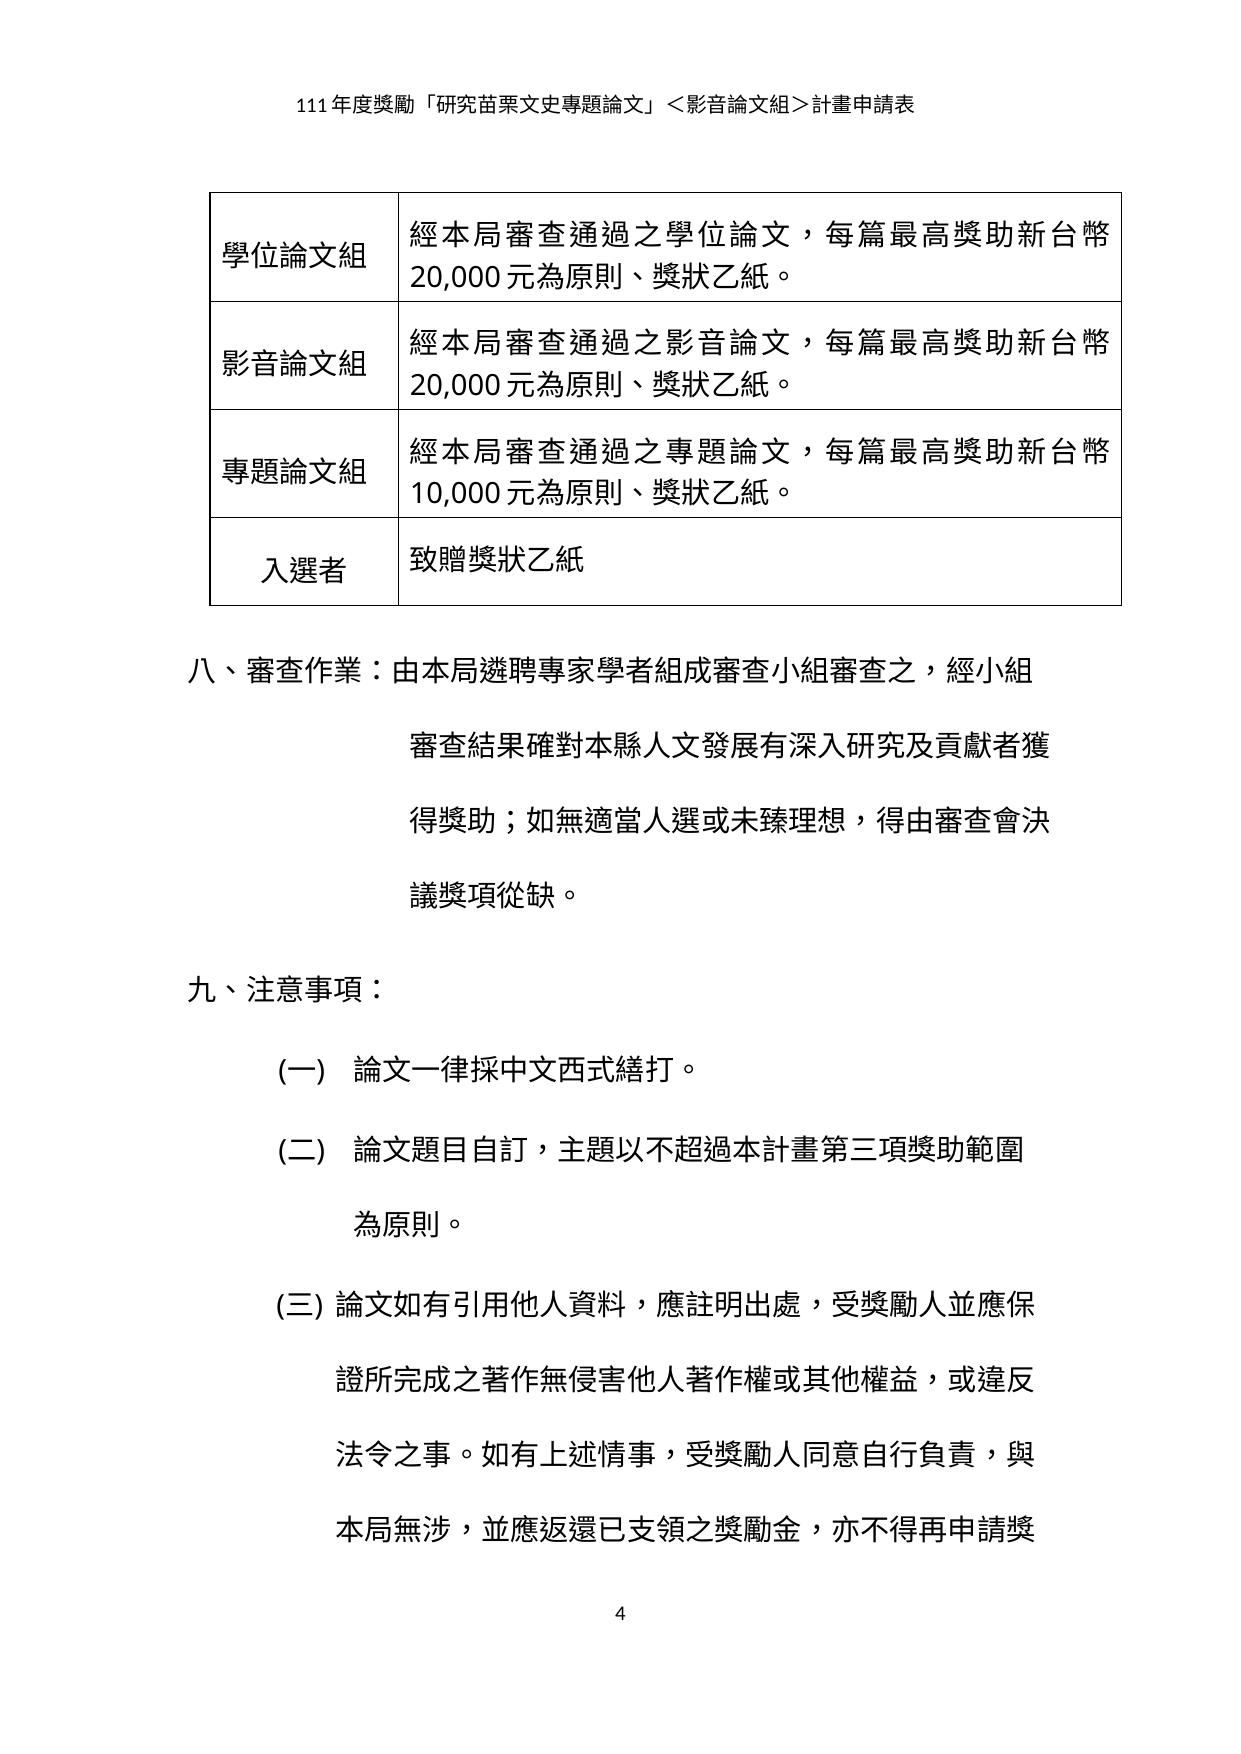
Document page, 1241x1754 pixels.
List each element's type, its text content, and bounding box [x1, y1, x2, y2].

table_cell 影音論文組 [211, 302, 398, 409]
list 論文一律採中文西式繕打。 [278, 1030, 1053, 1105]
table_header 學位論文組 [211, 193, 398, 301]
list 注意事項： [187, 950, 1053, 1025]
table_cell 入選者 [211, 518, 398, 605]
table_cell 致贈獎狀乙紙 [399, 518, 1121, 605]
list 論文題目自訂，主題以不超過本計畫第三項獎助範圍為原則。 [278, 1110, 1053, 1260]
list 論文如有引用他人資料，應註明出處，受獎勵人並應保證所完成之著作無侵害他人著作權或其他權益，或違反法令之事。如有上述情事，受獎勵人同意自行負責，與本局無涉，並應返還已支領之獎勵金，亦不得再申請獎助。 [276, 1266, 1053, 1566]
table_cell 經本局審查通過之影音論文，每篇最高獎助新台幣20,000元為原則、獎狀乙紙。 [399, 302, 1121, 409]
table_header 經本局審查通過之學位論文，每篇最高獎助新台幣20,000元為原則、獎狀乙紙。 [399, 193, 1121, 301]
list 審查作業：由本局遴聘專家學者組成審查小組審查之，經小組審查結果確對本縣人文發展有深入研究及貢獻者獲得獎助；如無適當人選或未臻理想，得由審查會決議獎項從缺。 [187, 256, 1053, 931]
table_cell 專題論文組 [211, 410, 398, 517]
table_cell 經本局審查通過之專題論文，每篇最高獎助新台幣10,000元為原則、獎狀乙紙。 [399, 410, 1121, 517]
